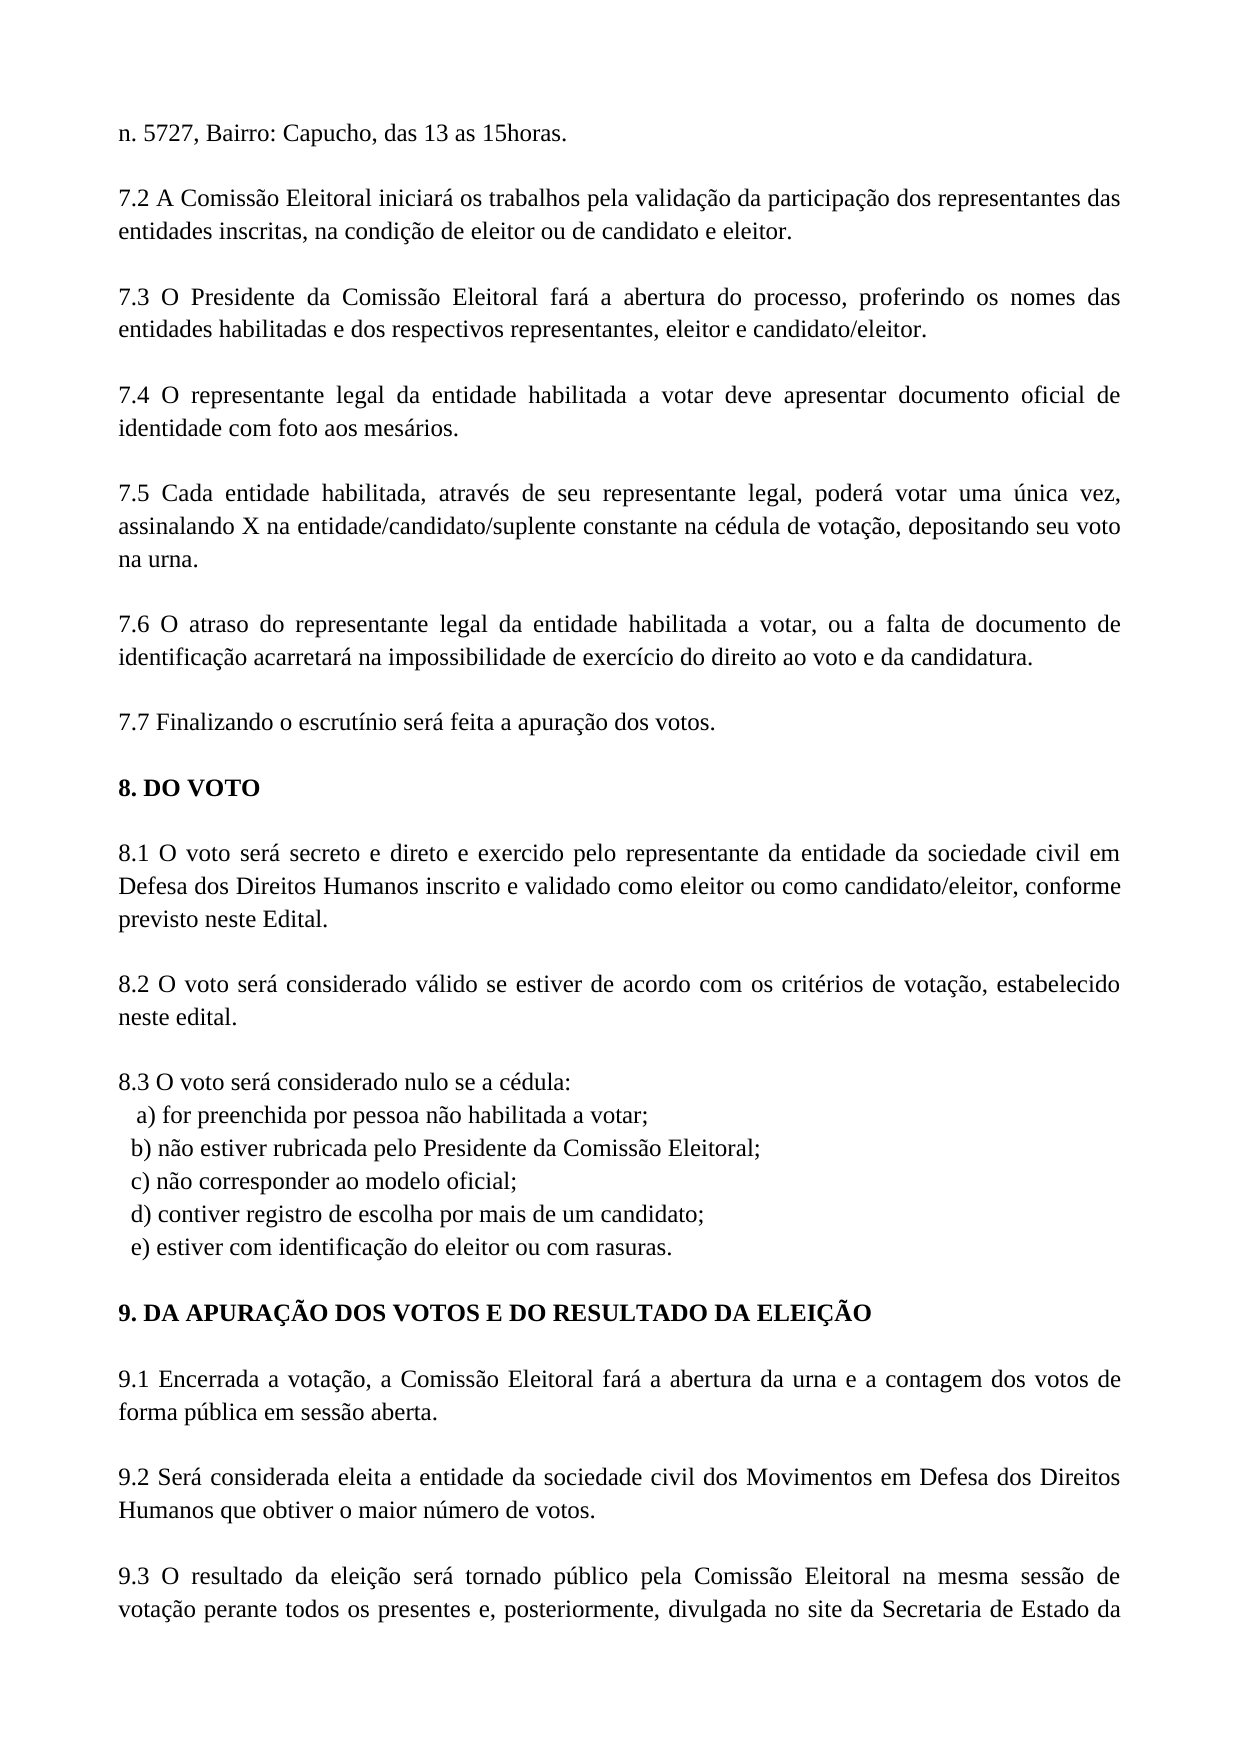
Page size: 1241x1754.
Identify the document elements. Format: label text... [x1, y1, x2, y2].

text 7.2 A Comissão Eleitoral iniciará os trabalhos pela validação da participação dos representantes das entidades inscritas, na condição de eleitor ou de candidato e eleitor. [118, 183, 1122, 245]
text c) não corresponder ao modelo oficial; [118, 1166, 1122, 1195]
text 8.2 O voto será considerado válido se estiver de acordo com os critérios de votação, estabelecido neste edital. [118, 969, 1122, 1031]
text d) contiver registro de escolha por mais de um candidato; [118, 1199, 1122, 1228]
text n. 5727, Bairro: Capucho, das 13 as 15horas. [118, 118, 1122, 147]
text 8. DO VOTO [118, 773, 1122, 801]
text 9.2 Será considerada eleita a entidade da sociedade civil dos Movimentos em Defesa dos Direitos Humanos que obtiver o maior número de votos. [118, 1462, 1122, 1524]
text a) for preenchida por pessoa não habilitada a votar; [130, 1100, 1122, 1129]
text 7.6 O atraso do representante legal da entidade habilitada a votar, ou a falta de documento de identificação acarretará na impossibilidade de exercício do direito ao voto e da candidatura. [118, 609, 1122, 671]
text 7.5 Cada entidade habilitada, através de seu representante legal, poderá votar uma única vez, assinalando X na entidade/candidato/suplente constante na cédula de votação, depositando seu voto na urna. [118, 478, 1122, 573]
text 9.3 O resultado da eleição será tornado público pela Comissão Eleitoral na mesma sessão de votação perante todos os presentes e, posteriormente, divulgada no site da Secretaria de Estado da [118, 1561, 1122, 1623]
text e) estiver com identificação do eleitor ou com rasuras. [118, 1232, 1122, 1261]
text 8.1 O voto será secreto e direto e exercido pelo representante da entidade da sociedade civil em Defesa dos Direitos Humanos inscrito e validado como eleitor ou como candidato/eleitor, conforme previsto neste Edital. [118, 838, 1122, 933]
text 7.3 O Presidente da Comissão Eleitoral fará a abertura do processo, proferindo os nomes das entidades habilitadas e dos respectivos representantes, eleitor e candidato/eleitor. [118, 282, 1122, 343]
text 8.3 O voto será considerado nulo se a cédula: [118, 1067, 1122, 1096]
text 9.1 Encerrada a votação, a Comissão Eleitoral fará a abertura da urna e a contagem dos votos de forma pública em sessão aberta. [118, 1364, 1122, 1426]
text 7.4 O representante legal da entidade habilitada a votar deve apresentar documento oficial de identidade com foto aos mesários. [118, 380, 1122, 442]
text b) não estiver rubricada pelo Presidente da Comissão Eleitoral; [118, 1133, 1122, 1162]
text 9. DA APURAÇÃO DOS VOTOS E DO RESULTADO DA ELEIÇÃO [118, 1298, 1122, 1326]
text 7.7 Finalizando o escrutínio será feita a apuração dos votos. [118, 707, 1122, 736]
